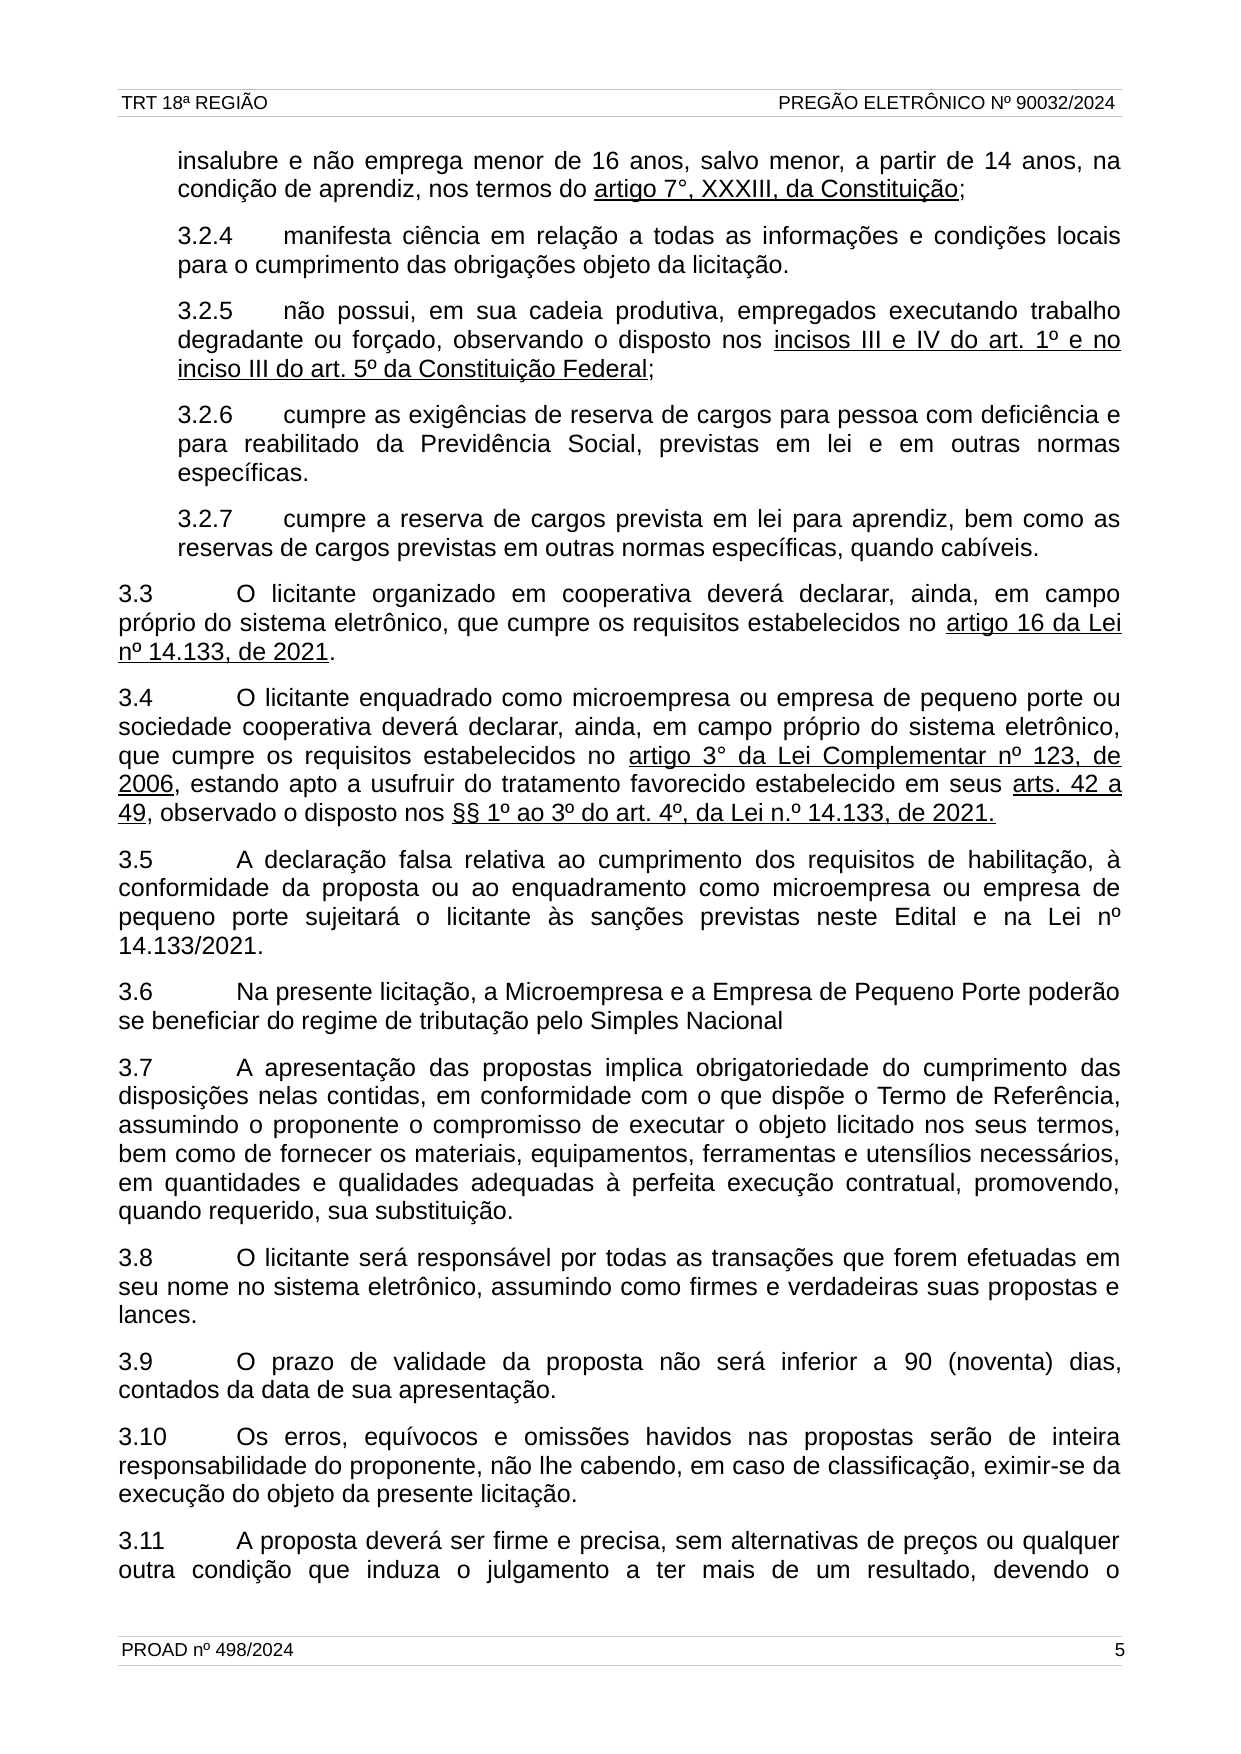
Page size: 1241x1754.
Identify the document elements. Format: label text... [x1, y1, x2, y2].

text insalubre e não emprega menor de 16 anos, salvo menor, a partir de 14 anos, na condição de aprendiz, nos termos do artigo 7°, XXXIII, da Constituição; [177, 146, 1122, 203]
text 3.10 Os erros, equívocos e omissões havidos nas propostas serão de inteira responsabilidade do proponente, não lhe cabendo, em caso de classificação, eximir-se da execução do objeto da presente licitação. [118, 1422, 1122, 1508]
text 3.9 O prazo de validade da proposta não será inferior a 90 (noventa) dias, contados da data de sua apresentação. [118, 1347, 1122, 1404]
text 3.2.7 cumpre a reserva de cargos prevista em lei para aprendiz, bem como as reservas de cargos previstas em outras normas específicas, quando cabíveis. [177, 504, 1122, 561]
text 3.3 O licitante organizado em cooperativa deverá declarar, ainda, em campo próprio do sistema eletrônico, que cumpre os requisitos estabelecidos no artigo 16 da Lei nº 14.133, de 2021. [118, 579, 1122, 665]
text 3.2.6 cumpre as exigências de reserva de cargos para pessoa com deficiência e para reabilitado da Previdência Social, previstas em lei e em outras normas específicas. [177, 400, 1122, 486]
text 3.7 A apresentação das propostas implica obrigatoriedade do cumprimento das disposições nelas contidas, em conformidade com o que dispõe o Termo de Referência, assumindo o proponente o compromisso de executar o objeto licitado nos seus termos, bem como de fornecer os materiais, equipamentos, ferramentas e utensílios necessários, em quantidades e qualidades adequadas à perfeita execução contratual, promovendo, quando requerido, sua substituição. [118, 1052, 1122, 1225]
text 3.8 O licitante será responsável por todas as transações que forem efetuadas em seu nome no sistema eletrônico, assumindo como firmes e verdadeiras suas propostas e lances. [118, 1243, 1122, 1329]
text 3.4 O licitante enquadrado como microempresa ou empresa de pequeno porte ou sociedade cooperativa deverá declarar, ainda, em campo próprio do sistema eletrônico, que cumpre os requisitos estabelecidos no artigo 3° da Lei Complementar nº 123, de 2006, estando apto a usufruir do tratamento favorecido estabelecido em seus arts. 42 a 49, observado o disposto nos §§ 1º ao 3º do art. 4º, da Lei n.º 14.133, de 2021. [118, 683, 1122, 827]
text 3.2.5 não possui, em sua cadeia produtiva, empregados executando trabalho degradante ou forçado, observando o disposto nos incisos III e IV do art. 1º e no inciso III do art. 5º da Constituição Federal; [177, 296, 1122, 382]
text 3.2.4 manifesta ciência em relação a todas as informações e condições locais para o cumprimento das obrigações objeto da licitação. [177, 221, 1122, 278]
text 3.11 A proposta deverá ser firme e precisa, sem alternativas de preços ou qualquer outra condição que induza o julgamento a ter mais de um resultado, devendo o [118, 1526, 1122, 1583]
text 3.6 Na presente licitação, a Microempresa e a Empresa de Pequeno Porte poderão se beneficiar do regime de tributação pelo Simples Nacional [118, 977, 1122, 1035]
text 3.5 A declaração falsa relativa ao cumprimento dos requisitos de habilitação, à conformidade da proposta ou ao enquadramento como microempresa ou empresa de pequeno porte sujeitará o licitante às sanções previstas neste Edital e na Lei nº 14.133/2021. [118, 844, 1122, 959]
